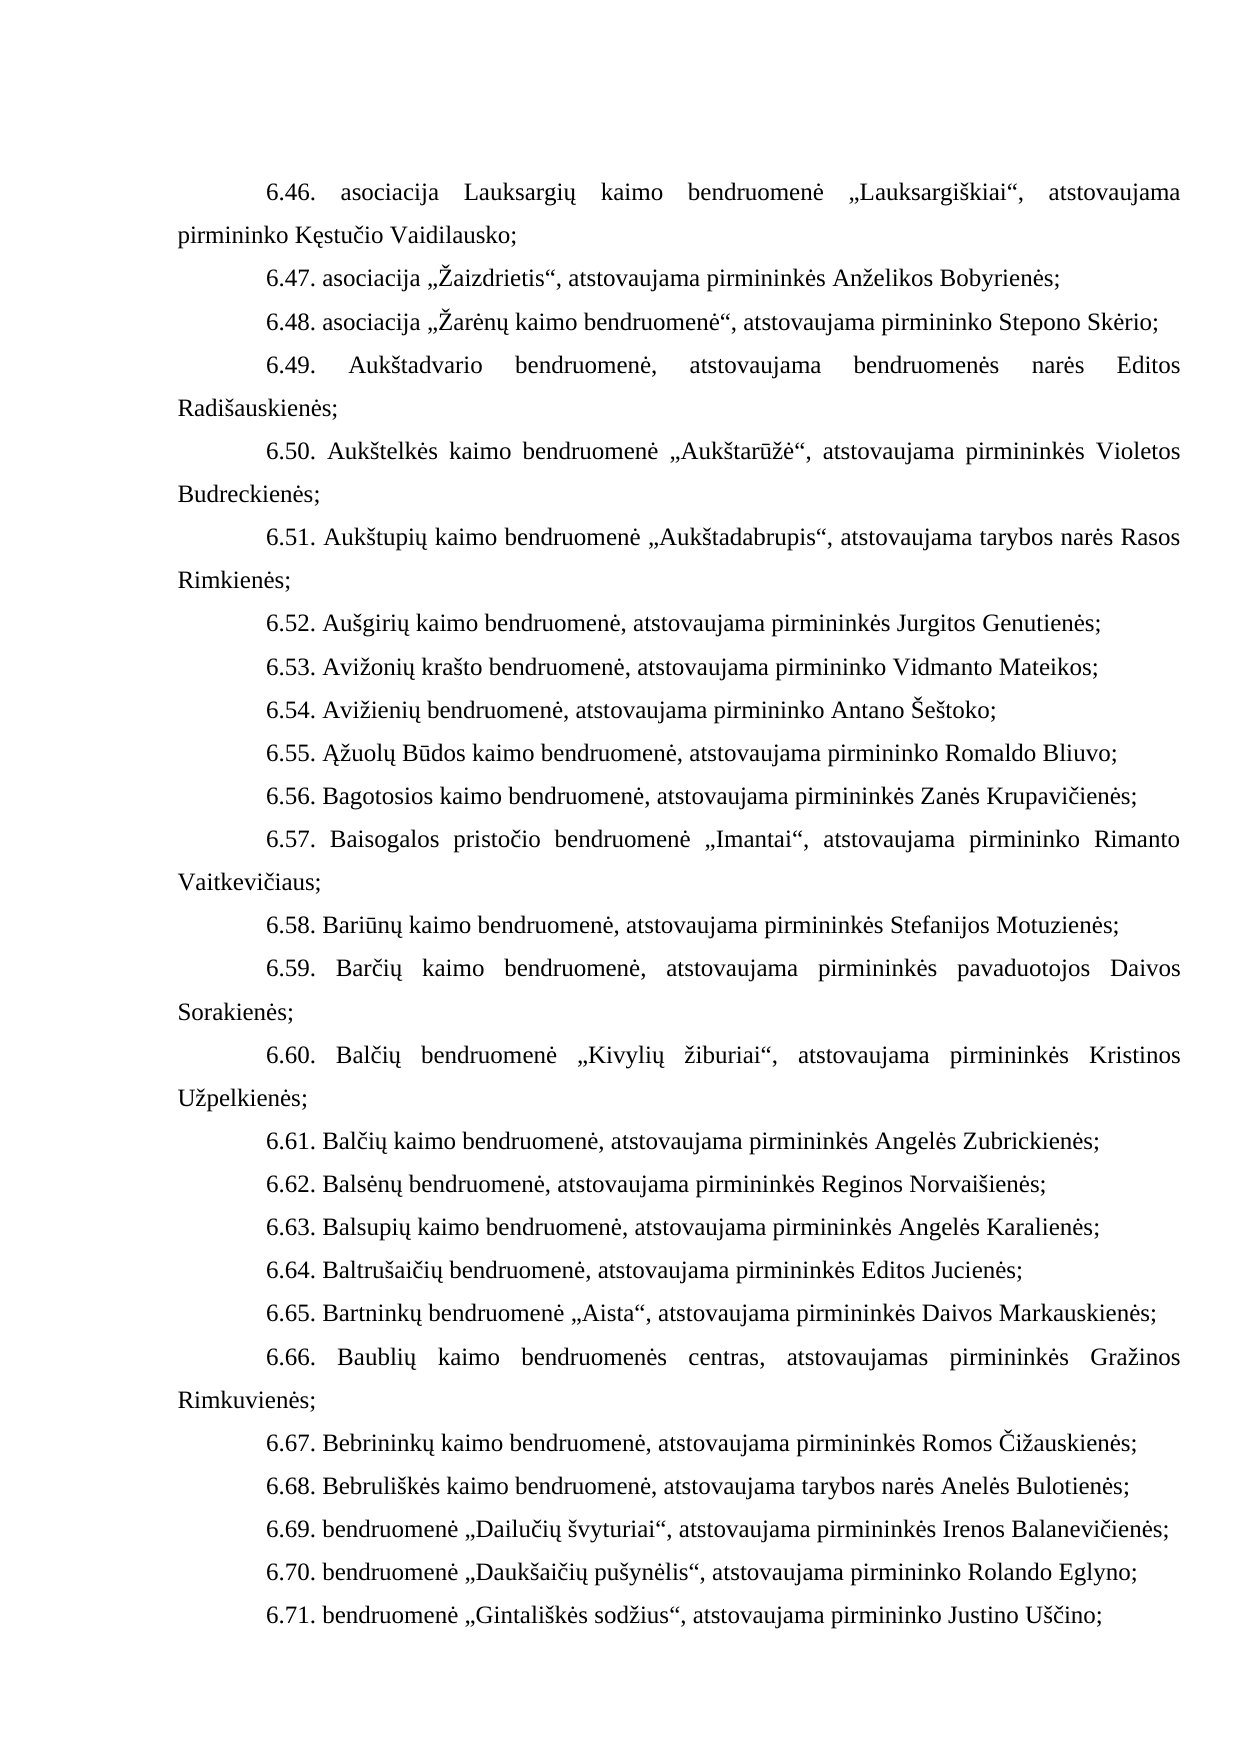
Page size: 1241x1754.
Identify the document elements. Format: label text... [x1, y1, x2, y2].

text 6.46. asociacija Lauksargių kaimo bendruomenė „Lauksargiškiai“, atstovaujama pirmininko Kęstučio Vaidilausko; [177, 177, 1181, 249]
text 6.65. Bartninkų bendruomenė „Aista“, atstovaujama pirmininkės Daivos Markauskienės; [177, 1298, 1181, 1327]
text 6.50. Aukštelkės kaimo bendruomenė „Aukštarūžė“, atstovaujama pirmininkės Violetos Budreckienės; [177, 436, 1181, 508]
text 6.62. Balsėnų bendruomenė, atstovaujama pirmininkės Reginos Norvaišienės; [177, 1169, 1181, 1198]
text 6.67. Bebrininkų kaimo bendruomenė, atstovaujama pirmininkės Romos Čižauskienės; [177, 1428, 1181, 1457]
text 6.55. Ąžuolų Būdos kaimo bendruomenė, atstovaujama pirmininko Romaldo Bliuvo; [177, 738, 1181, 767]
text 6.56. Bagotosios kaimo bendruomenė, atstovaujama pirmininkės Zanės Krupavičienės; [177, 781, 1181, 810]
text 6.58. Bariūnų kaimo bendruomenė, atstovaujama pirmininkės Stefanijos Motuzienės; [177, 910, 1181, 939]
text 6.53. Avižonių krašto bendruomenė, atstovaujama pirmininko Vidmanto Mateikos; [177, 652, 1181, 680]
text 6.47. asociacija „Žaizdrietis“, atstovaujama pirmininkės Anželikos Bobyrienės; [177, 263, 1181, 292]
text 6.51. Aukštupių kaimo bendruomenė „Aukštadabrupis“, atstovaujama tarybos narės Rasos Rimkienės; [177, 522, 1181, 594]
text 6.48. asociacija „Žarėnų kaimo bendruomenė“, atstovaujama pirmininko Stepono Skėrio; [177, 307, 1181, 335]
text 6.70. bendruomenė „Daukšaičių pušynėlis“, atstovaujama pirmininko Rolando Eglyno; [177, 1557, 1181, 1586]
text 6.61. Balčių kaimo bendruomenė, atstovaujama pirmininkės Angelės Zubrickienės; [177, 1126, 1181, 1155]
text 6.68. Bebruliškės kaimo bendruomenė, atstovaujama tarybos narės Anelės Bulotienės; [177, 1471, 1181, 1500]
text 6.66. Baublių kaimo bendruomenės centras, atstovaujamas pirmininkės Gražinos Rimkuvienės; [177, 1342, 1181, 1413]
text 6.52. Aušgirių kaimo bendruomenė, atstovaujama pirmininkės Jurgitos Genutienės; [177, 608, 1181, 637]
text 6.69. bendruomenė „Dailučių švyturiai“, atstovaujama pirmininkės Irenos Balanevičienės; [177, 1514, 1181, 1543]
text 6.60. Balčių bendruomenė „Kivylių žiburiai“, atstovaujama pirmininkės Kristinos Užpelkienės; [177, 1040, 1181, 1112]
text 6.64. Baltrušaičių bendruomenė, atstovaujama pirmininkės Editos Jucienės; [177, 1255, 1181, 1284]
text 6.57. Baisogalos pristočio bendruomenė „Imantai“, atstovaujama pirmininko Rimanto Vaitkevičiaus; [177, 824, 1181, 896]
text 6.54. Avižienių bendruomenė, atstovaujama pirmininko Antano Šeštoko; [177, 695, 1181, 723]
text 6.59. Barčių kaimo bendruomenė, atstovaujama pirmininkės pavaduotojos Daivos Sorakienės; [177, 953, 1181, 1025]
text 6.71. bendruomenė „Gintališkės sodžius“, atstovaujama pirmininko Justino Uščino; [177, 1600, 1181, 1629]
text 6.49. Aukštadvario bendruomenė, atstovaujama bendruomenės narės Editos Radišauskienės; [177, 350, 1181, 422]
text 6.63. Balsupių kaimo bendruomenė, atstovaujama pirmininkės Angelės Karalienės; [177, 1212, 1181, 1241]
